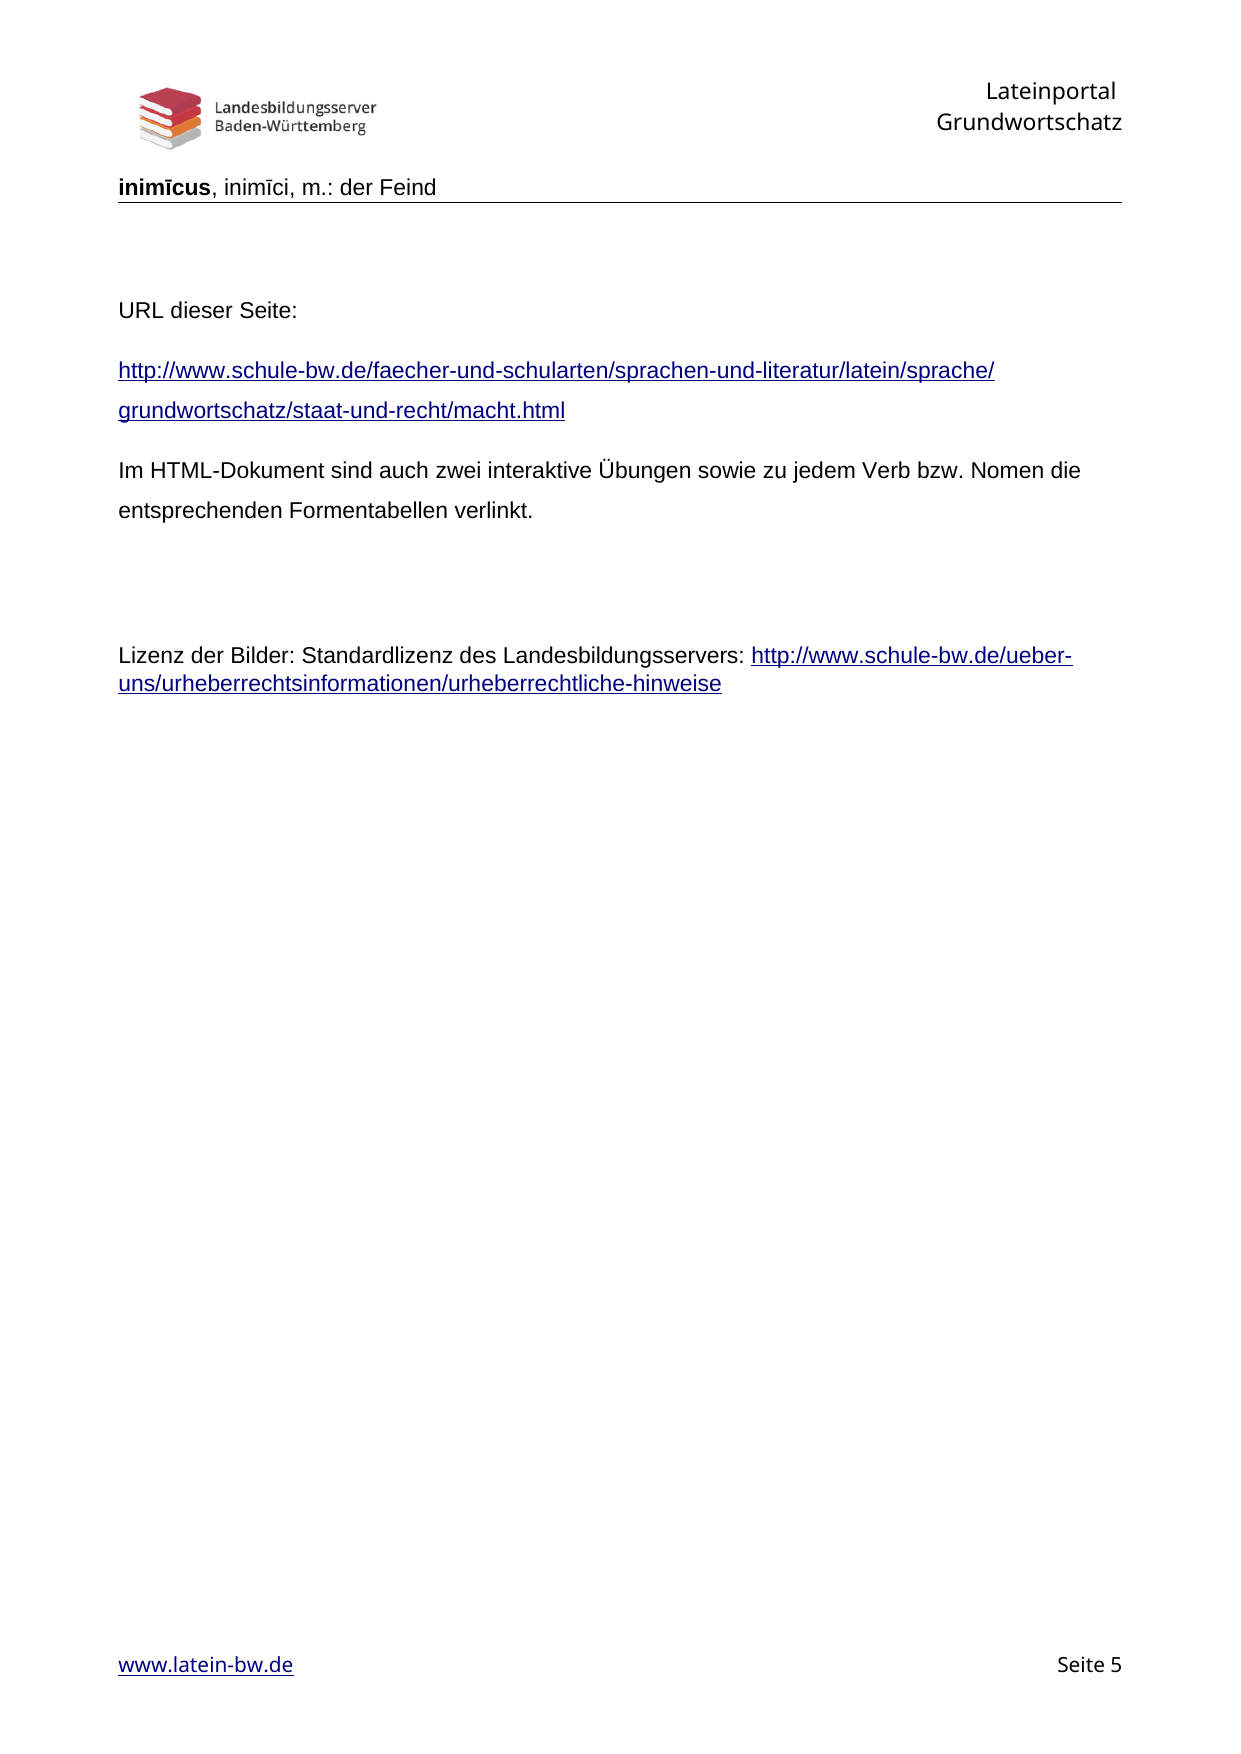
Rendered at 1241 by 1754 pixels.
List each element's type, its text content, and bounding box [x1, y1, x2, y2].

text URL dieser Seite: [118, 297, 1122, 324]
text Im HTML-Dokument sind auch zwei interaktive Übungen sowie zu jedem Verb bzw. Nomen die entsprechenden Formentabellen verlinkt. [118, 457, 1122, 523]
picture [129, 76, 380, 157]
text inimīcus, inimīci, m.: der Feind [118, 173, 1122, 202]
text http://www.schule-bw.de/faecher-und-schularten/sprachen-und-literatur/latein/sprache/grundwortschatz/staat-und-recht/macht.html [118, 357, 1122, 423]
text Lizenz der Bilder: Standardlizenz des Landesbildungsservers: http://www.schule-bw.de/ueber-uns/urheberrechtsinformationen/urheberrechtliche-hinweise [118, 642, 1122, 696]
